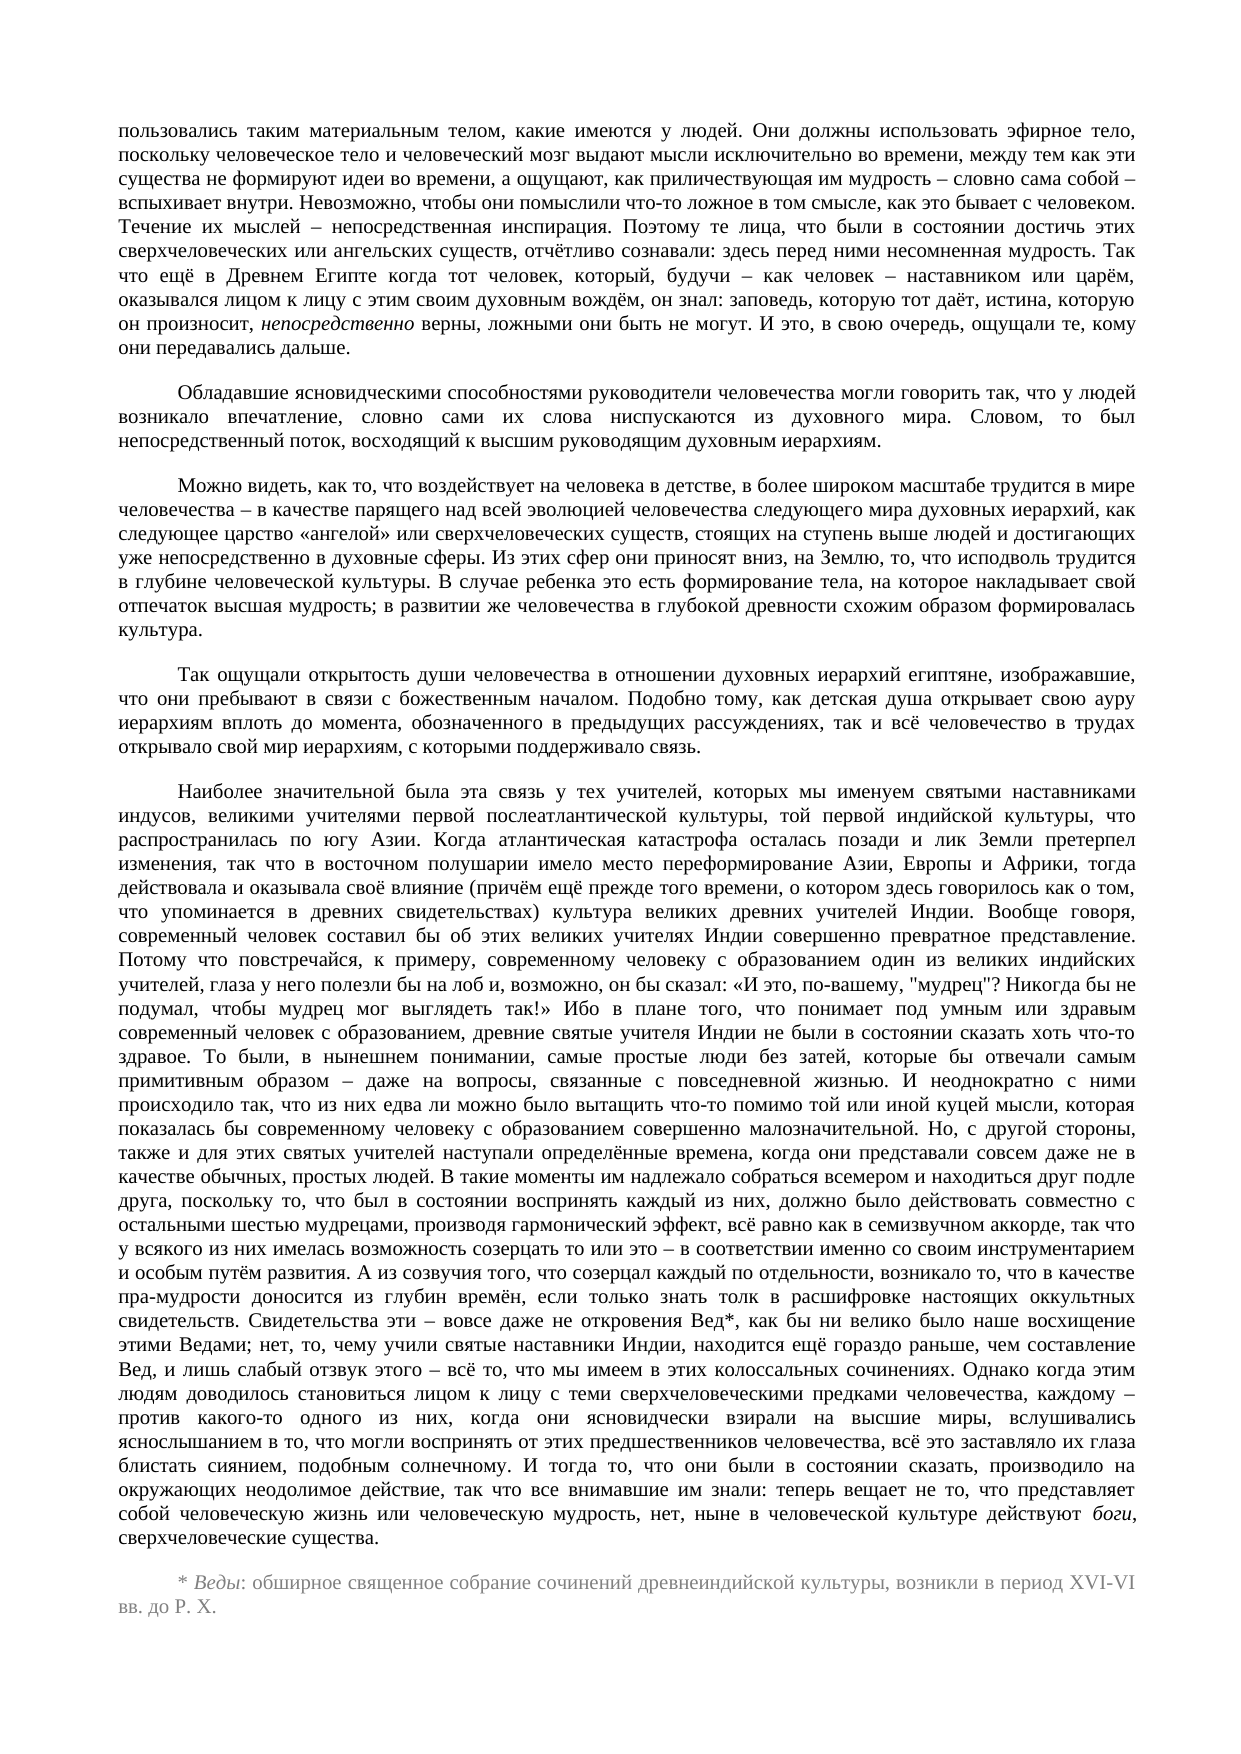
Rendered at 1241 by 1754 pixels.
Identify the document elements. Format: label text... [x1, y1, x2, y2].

text Наиболее значительной была эта связь у тех учителей, которых мы именуем святыми наставниками индусов, великими учителями первой послеатлантической культуры, той первой индийской культуры, что распространилась по югу Азии. Когда атлантическая катастрофа осталась позади и лик Земли претерпел изменения, так что в восточном полушарии имело место переформирование Азии, Европы и Африки, тогда действовала и оказывала своё влияние (причём ещё прежде того времени, о котором здесь говорилось как о том, что упоминается в древних свидетельствах) культура великих древних учителей Индии. Вообще говоря, современный человек составил бы об этих великих учителях Индии совершенно превратное представление. Потому что повстречайся, к примеру, современному человеку с образованием один из великих индийских учителей, глаза у него полезли бы на лоб и, возможно, он бы сказал: «И это, по-вашему, "мудрец"? Никогда бы не подумал, чтобы мудрец мог выглядеть так!» Ибо в плане того, что понимает под умным или здравым современный человек с образованием, древние святые учителя Индии не были в состоянии сказать хоть что-то здравое. То были, в нынешнем понимании, самые простые люди без затей, которые бы отвечали самым примитивным образом – даже на вопросы, связанные с повседневной жизнью. И неоднократно с ними происходило так, что из них едва ли можно было вытащить что-то помимо той или иной куцей мысли, которая показалась бы современному человеку с образованием совершенно малозначительной. Но, с другой стороны, также и для этих святых учителей наступали определённые времена, когда они представали совсем даже не в качестве обычных, простых людей. В такие моменты им надлежало собраться всемером и находиться друг подле друга, поскольку то, что был в состоянии воспринять каждый из них, должно было действовать совместно с остальными шестью мудрецами, производя гармонический эффект, всё равно как в семизвучном аккорде, так что у всякого из них имелась возможность созерцать то или это – в соответствии именно со своим инструментарием и особым путём развития. А из созвучия того, что созерцал каждый по отдельности, возникало то, что в качестве пра-мудрости доносится из глубин времён, если только знать толк в расшифровке настоящих оккультных свидетельств. Свидетельства эти – вовсе даже не откровения Вед*, как бы ни велико было наше восхищение этими Ведами; нет, то, чему учили святые наставники Индии, находится ещё гораздо раньше, чем составление Вед, и лишь слабый отзвук этого – всё то, что мы имеем в этих колоссальных сочинениях. Однако когда этим людям доводилось становиться лицом к лицу с теми сверхчеловеческими предками человечества, каждому – против какого-то одного из них, когда они ясновидчески взирали на высшие миры, вслушивались яснослышанием в то, что могли воспринять от этих предшественников человечества, всё это заставляло их глаза блистать сиянием, подобным солнечному. И тогда то, что они были в состоянии сказать, производило на окружающих неодолимое действие, так что все внимавшие им знали: теперь вещает не то, что представляет собой человеческую жизнь или человеческую мудрость, нет, ныне в человеческой культуре действуют боги, сверхчеловеческие существа. [118, 779, 1137, 1549]
text Можно видеть, как то, что воздействует на человека в детстве, в более широком масштабе трудится в мире человечества – в качестве парящего над всей эволюцией человечества следующего мира духовных иерархий, как следующее царство «ангелой» или сверхчеловеческих существ, стоящих на ступень выше людей и достигающих уже непосредственно в духовные сферы. Из этих сфер они приносят вниз, на Землю, то, что исподволь трудится в глубине человеческой культуры. В случае ребенка это есть формирование тела, на которое накладывает свой отпечаток высшая мудрость; в развитии же человечества в глубокой древности схожим образом формировалась культура. [118, 473, 1137, 641]
text * Веды: обширное священное собрание сочинений древнеиндийской культуры, возникли в период XVI-VI вв. до Р. Х. [118, 1570, 1137, 1618]
text пользовались таким материальным телом, какие имеются у людей. Они должны использовать эфирное тело, поскольку человеческое тело и человеческий мозг выдают мысли исключительно во времени, между тем как эти существа не формируют идеи во времени, а ощущают, как приличествующая им мудрость – словно сама собой – вспыхивает внутри. Невозможно, чтобы они помыслили что-то ложное в том смысле, как это бывает с человеком. Течение их мыслей – непосредственная инспирация. Поэтому те лица, что были в состоянии достичь этих сверхчеловеческих или ангельских существ, отчётливо сознавали: здесь перед ними несомненная мудрость. Так что ещё в Древнем Египте когда тот человек, который, будучи – как человек – наставником или царём, оказывался лицом к лицу с этим своим духовным вождём, он знал: заповедь, которую тот даёт, истина, которую он произносит, непосредственно верны, ложными они быть не могут. И это, в свою очередь, ощущали те, кому они передавались дальше. [118, 118, 1137, 359]
text Так ощущали открытость души человечества в отношении духовных иерархий египтяне, изображавшие, что они пребывают в связи с божественным началом. Подобно тому, как детская душа открывает свою ауру иерархиям вплоть до момента, обозначенного в предыдущих рассуждениях, так и всё человечество в трудах открывало свой мир иерархиям, с которыми поддерживало связь. [118, 662, 1137, 758]
text Обладавшие ясновидческими способностями руководители человечества могли говорить так, что у людей возникало впечатление, словно сами их слова ниспускаются из духовного мира. Словом, то был непосредственный поток, восходящий к высшим руководящим духовным иерархиям. [118, 379, 1137, 452]
